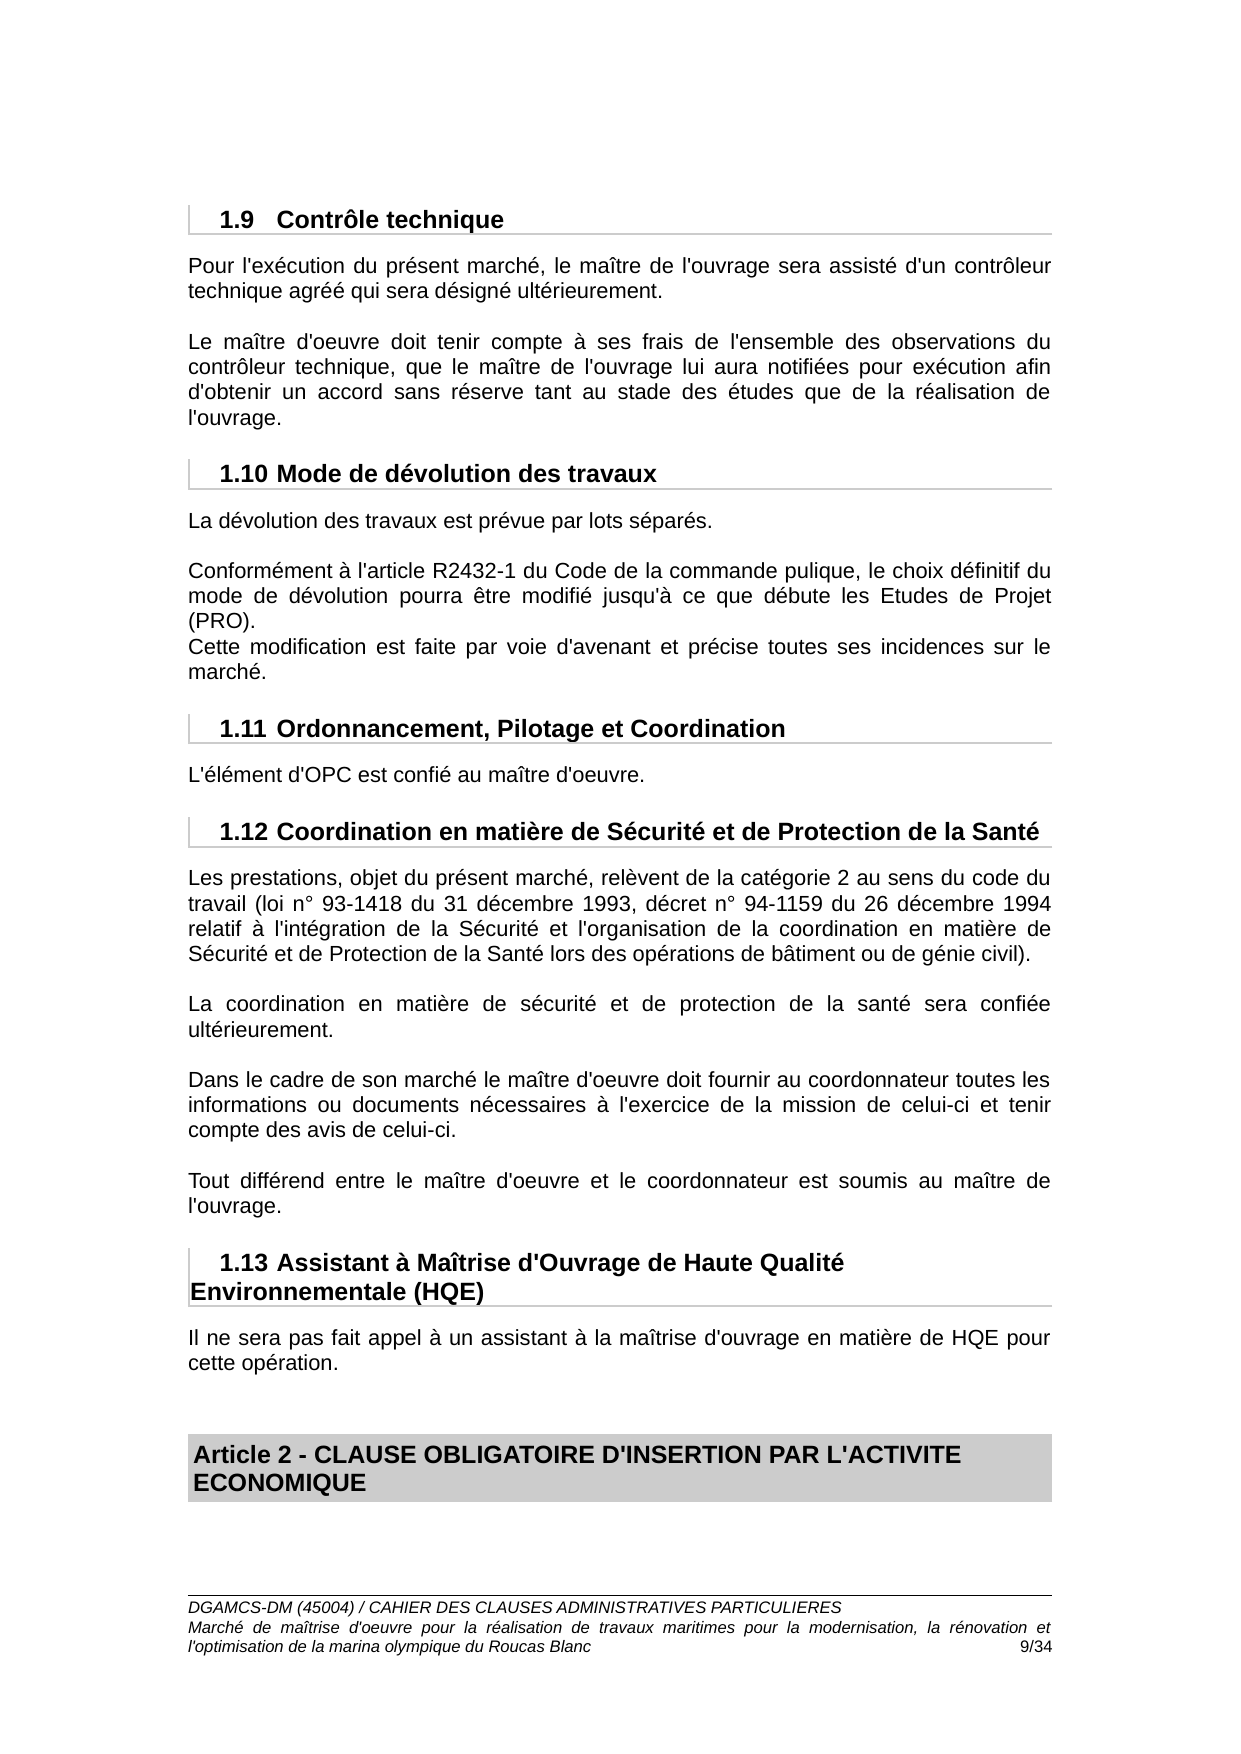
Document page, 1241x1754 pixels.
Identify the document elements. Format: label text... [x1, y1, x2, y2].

text Dans le cadre de son marché le maître d'oeuvre doit fournir au coordonnateur toutes les informations ou documents nécessaires à l'exercice de la mission de celui-ci et tenir compte des avis de celui-ci. [188, 1067, 1052, 1143]
text Cette modification est faite par voie d'avenant et précise toutes ses incidences sur le marché. [188, 634, 1052, 684]
text Conformément à l'article R2432-1 du Code de la commande pulique, le choix définitif du mode de dévolution pourra être modifié jusqu'à ce que débute les Etudes de Projet (PRO). [188, 558, 1052, 634]
subtitle Ordonnancement, Pilotage et Coordination [188, 713, 1052, 742]
text L'élément d'OPC est confié au maître d'oeuvre. [188, 762, 1052, 787]
subtitle CLAUSE OBLIGATOIRE D'INSERTION PAR L'ACTIVITE ECONOMIQUE [190, 1437, 1050, 1500]
text La dévolution des travaux est prévue par lots séparés. [188, 508, 1052, 533]
subtitle Mode de dévolution des travaux [190, 459, 1052, 488]
subtitle Assistant à Maîtrise d'Ouvrage de Haute Qualité Environnementale (HQE) [190, 1248, 1052, 1305]
subtitle Contrôle technique [188, 204, 1052, 233]
text Pour l'exécution du présent marché, le maître de l'ouvrage sera assisté d'un contrôleur technique agréé qui sera désigné ultérieurement. [188, 253, 1052, 303]
text Les prestations, objet du présent marché, relèvent de la catégorie 2 au sens du code du travail (loi n° 93-1418 du 31 décembre 1993, décret n° 94-1159 du 26 décembre 1994 relatif à l'intégration de la Sécurité et l'organisation de la coordination en matière de Sécurité et de Protection de la Santé lors des opérations de bâtiment ou de génie civil). [188, 865, 1052, 966]
text Il ne sera pas fait appel à un assistant à la maîtrise d'ouvrage en matière de HQE pour cette opération. [188, 1325, 1052, 1375]
text Tout différend entre le maître d'oeuvre et le coordonnateur est soumis au maître de l'ouvrage. [188, 1168, 1052, 1218]
text Le maître d'oeuvre doit tenir compte à ses frais de l'ensemble des observations du contrôleur technique, que le maître de l'ouvrage lui aura notifiées pour exécution afin d'obtenir un accord sans réserve tant au stade des études que de la réalisation de l'ouvrage. [188, 329, 1052, 429]
subtitle Coordination en matière de Sécurité et de Protection de la Santé [190, 817, 1052, 846]
text La coordination en matière de sécurité et de protection de la santé sera confiée ultérieurement. [188, 991, 1052, 1042]
